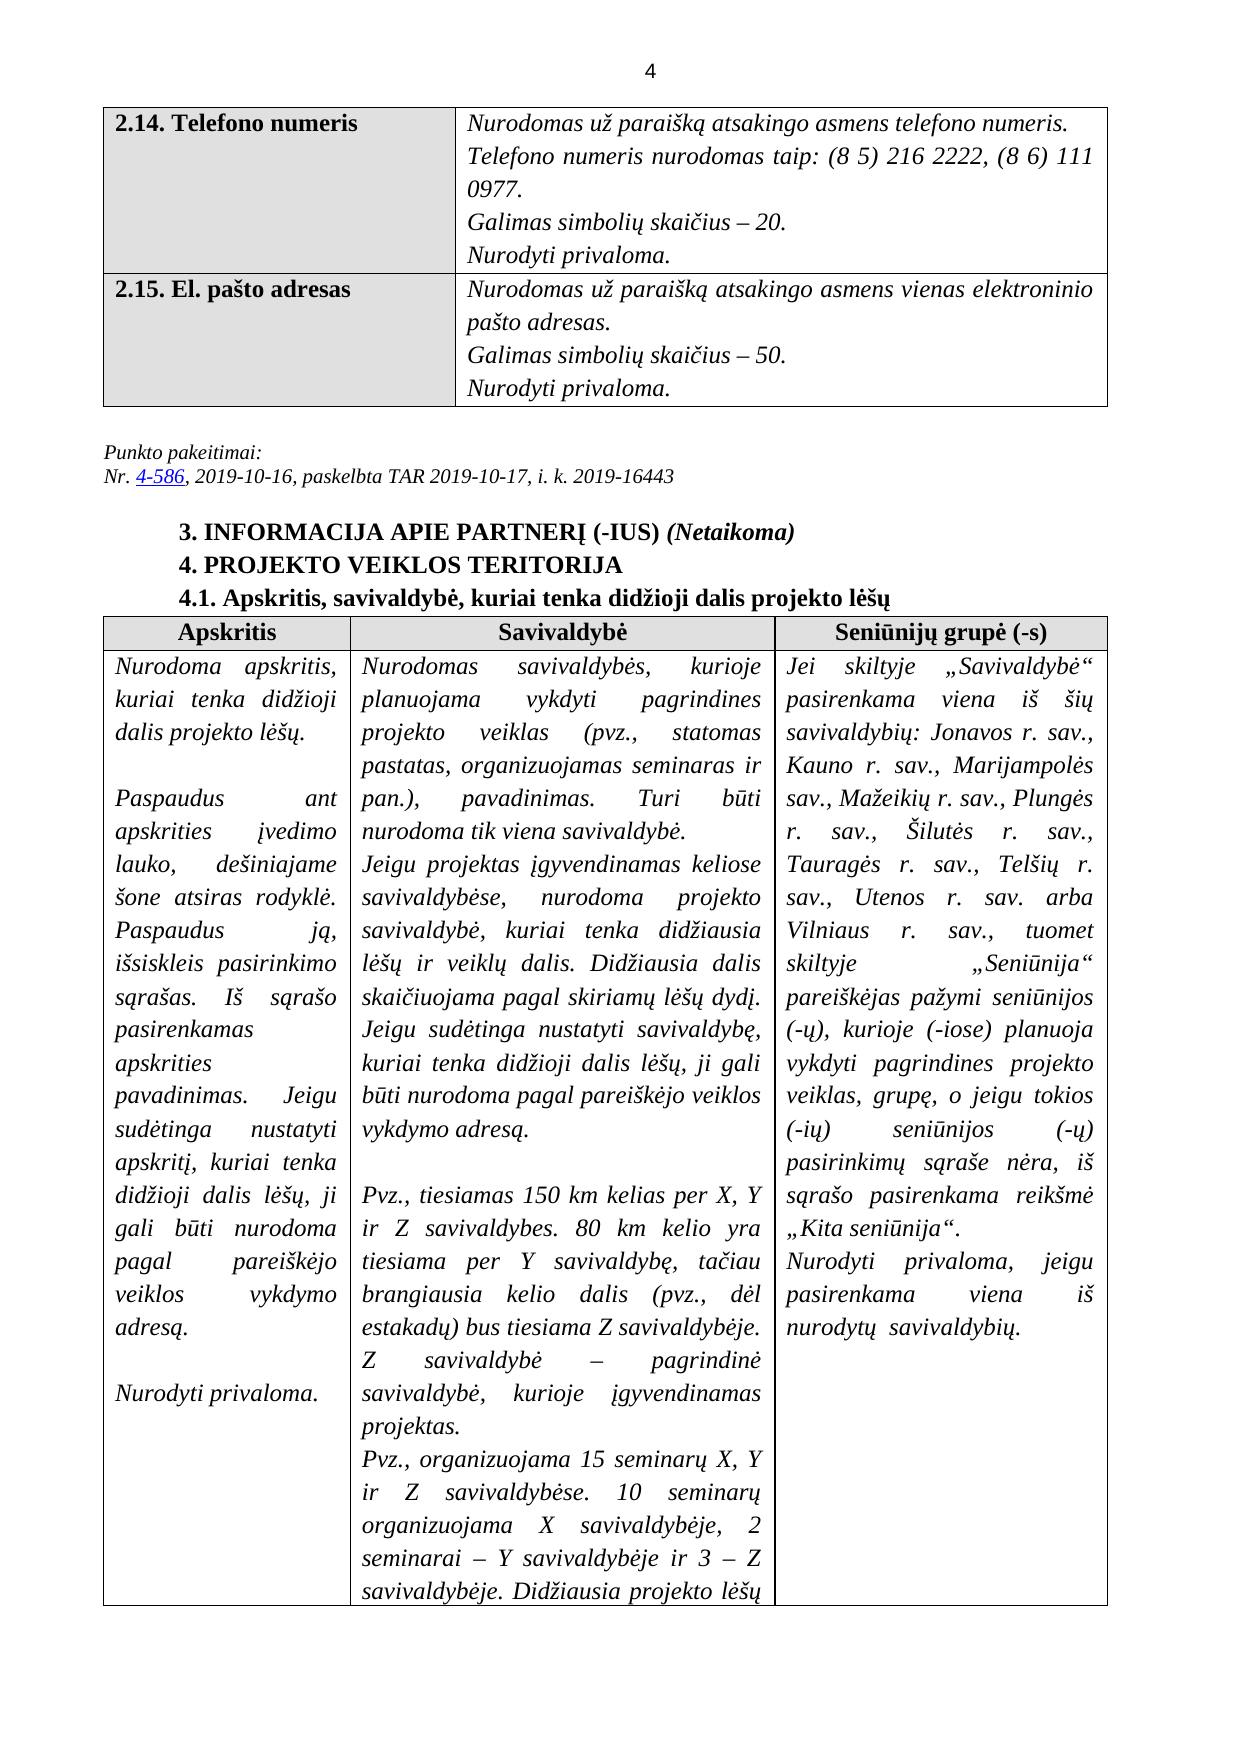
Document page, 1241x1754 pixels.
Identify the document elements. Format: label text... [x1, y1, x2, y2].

text 4.1. Apskritis, savivaldybė, kuriai tenka didžioji dalis projekto lėšų [103, 583, 1122, 612]
table_cell Nurodoma apskritis, kuriai tenka didžioji dalis projekto lėšų. Paspaudus ant apskrities įvedimo lauko, dešiniajame šone atsiras rodyklė. Paspaudus ją, išsiskleis pasirinkimo sąrašas. Iš sąrašo pasirenkamas apskrities pavadinimas. Jeigu sudėtinga nustatyti apskritį, kuriai tenka didžioji dalis lėšų, ji gali būti nurodoma pagal pareiškėjo veiklos vykdymo adresą. Nurodyti privaloma. [104, 651, 350, 1605]
text Nr. 4-586, 2019-10-16, paskelbta TAR 2019-10-17, i. k. 2019-16443 [103, 464, 1122, 488]
table_cell 2.14. Telefono numeris [104, 108, 455, 273]
table_cell Jei skiltyje „Savivaldybė“ pasirenkama viena iš šių savivaldybių: Jonavos r. sav., Kauno r. sav., Marijampolės sav., Mažeikių r. sav., Plungės r. sav., Šilutės r. sav., Tauragės r. sav., Telšių r. sav., Utenos r. sav. arba Vilniaus r. sav., tuomet skiltyje „Seniūnija“ pareiškėjas pažymi seniūnijos (-ų), kurioje (-iose) planuoja vykdyti pagrindines projekto veiklas, grupę, o jeigu tokios (-ių) seniūnijos (-ų) pasirinkimų sąraše nėra, iš sąrašo pasirenkama reikšmė „Kita seniūnija“. Nurodyti privaloma, jeigu pasirenkama viena iš nurodytų savivaldybių. [776, 651, 1107, 1605]
table_header Seniūnijų grupė (-s) [776, 617, 1107, 650]
table_cell 2.15. El. pašto adresas [104, 274, 455, 406]
table_header Apskritis [104, 617, 350, 650]
table_cell Nurodomas už paraišką atsakingo asmens telefono numeris. Telefono numeris nurodomas taip: (8 5) 216 2222, (8 6) 111 0977. Galimas simbolių skaičius – 20. Nurodyti privaloma. [456, 108, 1107, 273]
text 4. PROJEKTO VEIKLOS TERITORIJA [103, 550, 1122, 579]
text 3. INFORMACIJA APIE PARTNERĮ (-IUS) (Netaikoma) [103, 517, 1122, 546]
table_cell Nurodomas už paraišką atsakingo asmens vienas elektroninio pašto adresas. Galimas simbolių skaičius – 50. Nurodyti privaloma. [456, 274, 1107, 406]
table_header Savivaldybė [351, 617, 774, 650]
text Punkto pakeitimai: [103, 440, 1122, 464]
table_cell Nurodomas savivaldybės, kurioje planuojama vykdyti pagrindines projekto veiklas (pvz., statomas pastatas, organizuojamas seminaras ir pan.), pavadinimas. Turi būti nurodoma tik viena savivaldybė. Jeigu projektas įgyvendinamas keliose savivaldybėse, nurodoma projekto savivaldybė, kuriai tenka didžiausia lėšų ir veiklų dalis. Didžiausia dalis skaičiuojama pagal skiriamų lėšų dydį. Jeigu sudėtinga nustatyti savivaldybę, kuriai tenka didžioji dalis lėšų, ji gali būti nurodoma pagal pareiškėjo veiklos vykdymo adresą. Pvz., tiesiamas 150 km kelias per X, Y ir Z savivaldybes. 80 km kelio yra tiesiama per Y savivaldybę, tačiau brangiausia kelio dalis (pvz., dėl estakadų) bus tiesiama Z savivaldybėje. Z savivaldybė – pagrindinė savivaldybė, kurioje įgyvendinamas projektas. Pvz., organizuojama 15 seminarų X, Y ir Z savivaldybėse. 10 seminarų organizuojama X savivaldybėje, 2 seminarai – Y savivaldybėje ir 3 – Z savivaldybėje. Didžiausia projekto lėšų [351, 651, 774, 1605]
